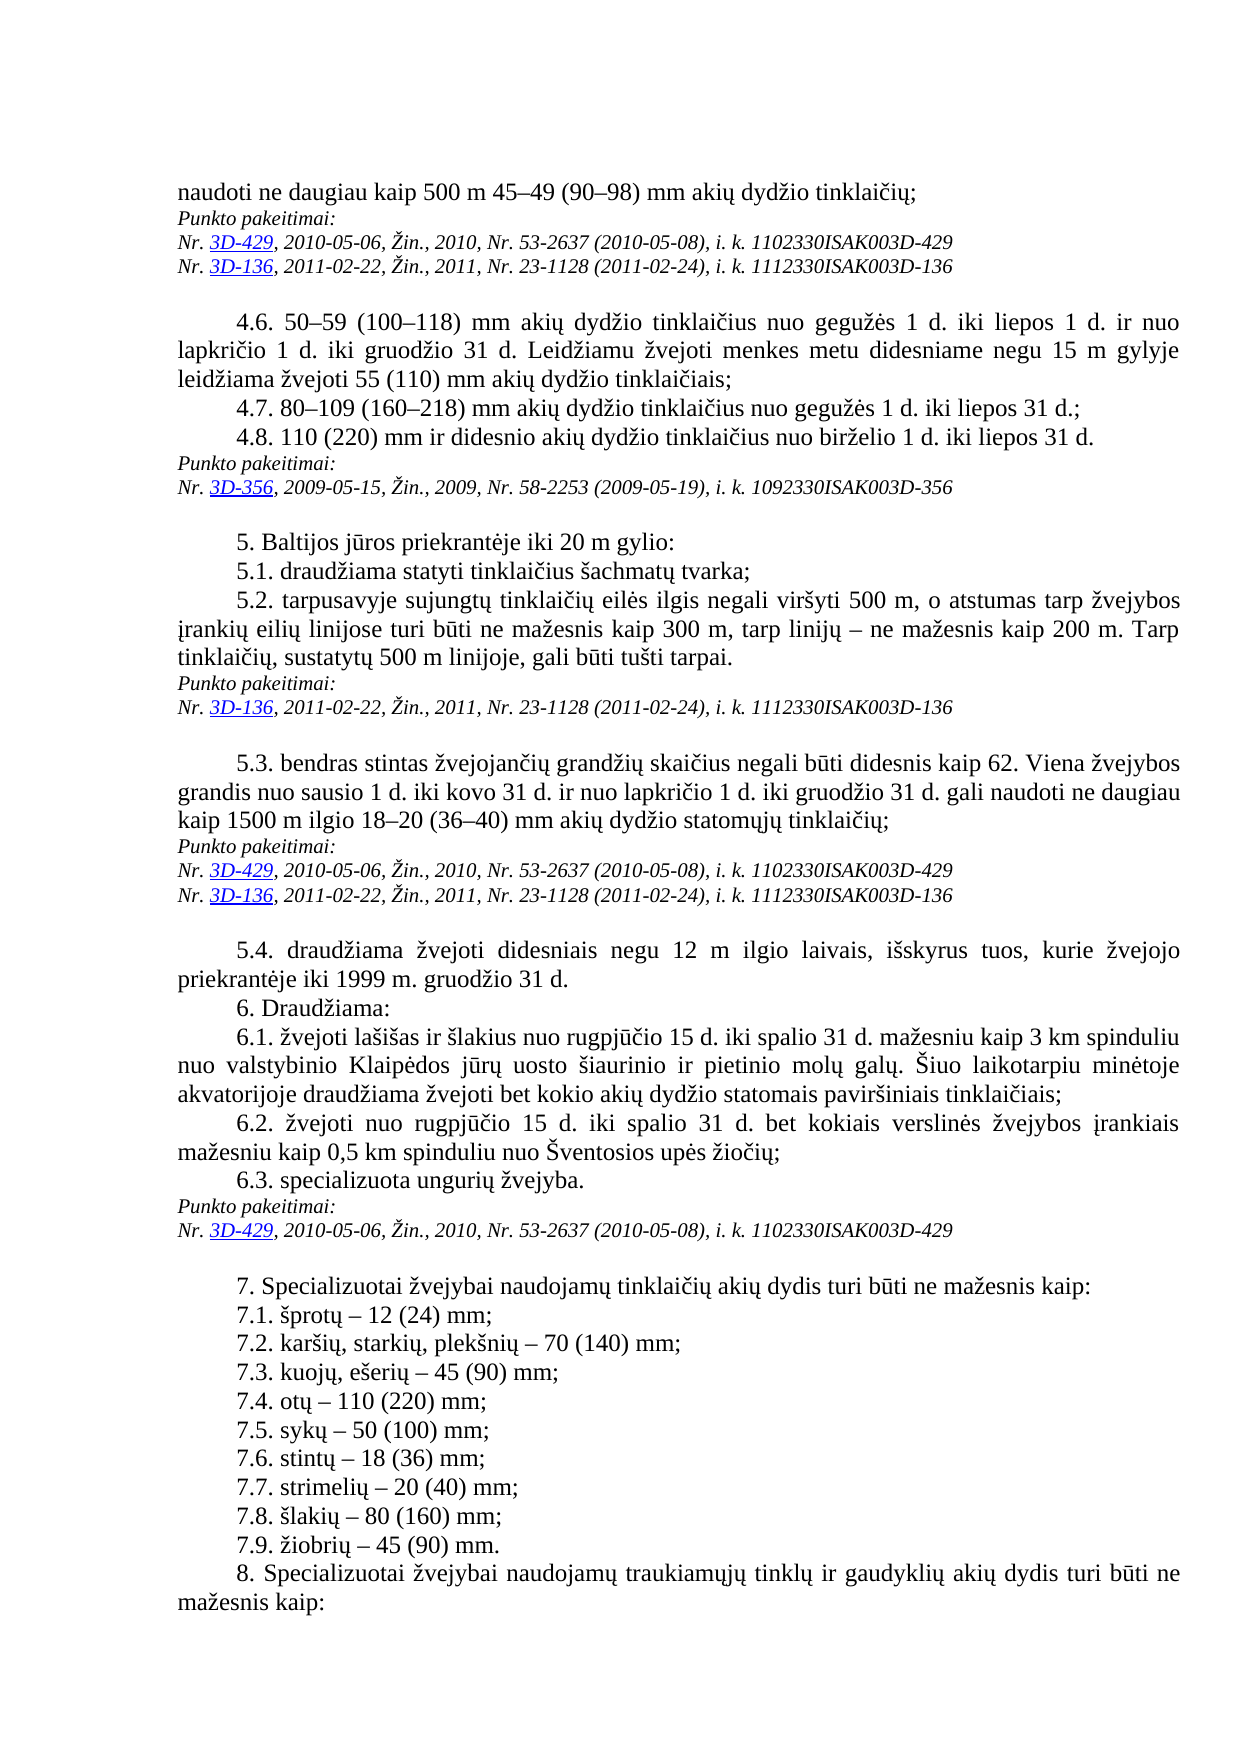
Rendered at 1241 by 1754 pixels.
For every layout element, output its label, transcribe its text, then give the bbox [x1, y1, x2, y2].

text 7.9. žiobrių – 45 (90) mm. [177, 1530, 1181, 1558]
text 6.1. žvejoti lašišas ir šlakius nuo rugpjūčio 15 d. iki spalio 31 d. mažesniu kaip 3 km spinduliu nuo valstybinio Klaipėdos jūrų uosto šiaurinio ir pietinio molų galų. Šiuo laikotarpiu minėtoje akvatorijoje draudžiama žvejoti bet kokio akių dydžio statomais paviršiniais tinklaičiais; [177, 1022, 1181, 1108]
text 5.2. tarpusavyje sujungtų tinklaičių eilės ilgis negali viršyti 500 m, o atstumas tarp žvejybos įrankių eilių linijose turi būti ne mažesnis kaip 300 m, tarp linijų – ne mažesnis kaip 200 m. Tarp tinklaičių, sustatytų 500 m linijoje, gali būti tušti tarpai. [177, 585, 1181, 671]
text 7.2. karšių, starkių, plekšnių – 70 (140) mm; [177, 1328, 1181, 1357]
text Nr. 3D-429, 2010-05-06, Žin., 2010, Nr. 53-2637 (2010-05-08), i. k. 1102330ISAK003D-429 [177, 230, 1181, 254]
text Punkto pakeitimai: [177, 451, 1181, 475]
text 7.1. šprotų – 12 (24) mm; [177, 1300, 1181, 1328]
text 5. Baltijos jūros priekrantėje iki 20 m gylio: [177, 527, 1181, 556]
text 6. Draudžiama: [177, 993, 1181, 1022]
text Punkto pakeitimai: [177, 1194, 1181, 1218]
text 4.8. 110 (220) mm ir didesnio akių dydžio tinklaičius nuo birželio 1 d. iki liepos 31 d. [177, 422, 1181, 451]
text 6.3. specializuota ungurių žvejyba. [177, 1165, 1181, 1194]
text 5.1. draudžiama statyti tinklaičius šachmatų tvarka; [177, 556, 1181, 585]
text 5.3. bendras stintas žvejojančių grandžių skaičius negali būti didesnis kaip 62. Viena žvejybos grandis nuo sausio 1 d. iki kovo 31 d. ir nuo lapkričio 1 d. iki gruodžio 31 d. gali naudoti ne daugiau kaip 1500 m ilgio 18–20 (36–40) mm akių dydžio statomųjų tinklaičių; [177, 748, 1181, 834]
text 7.8. šlakių – 80 (160) mm; [177, 1501, 1181, 1530]
text 5.4. draudžiama žvejoti didesniais negu 12 m ilgio laivais, išskyrus tuos, kurie žvejojo priekrantėje iki 1999 m. gruodžio 31 d. [177, 935, 1181, 993]
text 7. Specializuotai žvejybai naudojamų tinklaičių akių dydis turi būti ne mažesnis kaip: [177, 1271, 1181, 1300]
text 7.5. sykų – 50 (100) mm; [177, 1415, 1181, 1443]
text Nr. 3D-136, 2011-02-22, Žin., 2011, Nr. 23-1128 (2011-02-24), i. k. 1112330ISAK003D-136 [177, 882, 1181, 907]
text Nr. 3D-136, 2011-02-22, Žin., 2011, Nr. 23-1128 (2011-02-24), i. k. 1112330ISAK003D-136 [177, 695, 1181, 719]
text 8. Specializuotai žvejybai naudojamų traukiamųjų tinklų ir gaudyklių akių dydis turi būti ne mažesnis kaip: [177, 1558, 1181, 1616]
text 7.3. kuojų, ešerių – 45 (90) mm; [177, 1357, 1181, 1386]
text Nr. 3D-429, 2010-05-06, Žin., 2010, Nr. 53-2637 (2010-05-08), i. k. 1102330ISAK003D-429 [177, 1218, 1181, 1242]
text Nr. 3D-136, 2011-02-22, Žin., 2011, Nr. 23-1128 (2011-02-24), i. k. 1112330ISAK003D-136 [177, 254, 1181, 278]
text 7.6. stintų – 18 (36) mm; [177, 1443, 1181, 1472]
text 7.4. otų – 110 (220) mm; [177, 1386, 1181, 1415]
text 4.6. 50–59 (100–118) mm akių dydžio tinklaičius nuo gegužės 1 d. iki liepos 1 d. ir nuo lapkričio 1 d. iki gruodžio 31 d. Leidžiamu žvejoti menkes metu didesniame negu 15 m gylyje leidžiama žvejoti 55 (110) mm akių dydžio tinklaičiais; [177, 307, 1181, 393]
text naudoti ne daugiau kaip 500 m 45–49 (90–98) mm akių dydžio tinklaičių; [177, 177, 1181, 206]
text Nr. 3D-356, 2009-05-15, Žin., 2009, Nr. 58-2253 (2009-05-19), i. k. 1092330ISAK003D-356 [177, 475, 1181, 499]
text Punkto pakeitimai: [177, 834, 1181, 858]
text 6.2. žvejoti nuo rugpjūčio 15 d. iki spalio 31 d. bet kokiais verslinės žvejybos įrankiais mažesniu kaip 0,5 km spinduliu nuo Šventosios upės žiočių; [177, 1108, 1181, 1165]
text 7.7. strimelių – 20 (40) mm; [177, 1472, 1181, 1501]
text Punkto pakeitimai: [177, 206, 1181, 230]
text Punkto pakeitimai: [177, 671, 1181, 695]
text 4.7. 80–109 (160–218) mm akių dydžio tinklaičius nuo gegužės 1 d. iki liepos 31 d.; [177, 393, 1181, 422]
text Nr. 3D-429, 2010-05-06, Žin., 2010, Nr. 53-2637 (2010-05-08), i. k. 1102330ISAK003D-429 [177, 858, 1181, 882]
